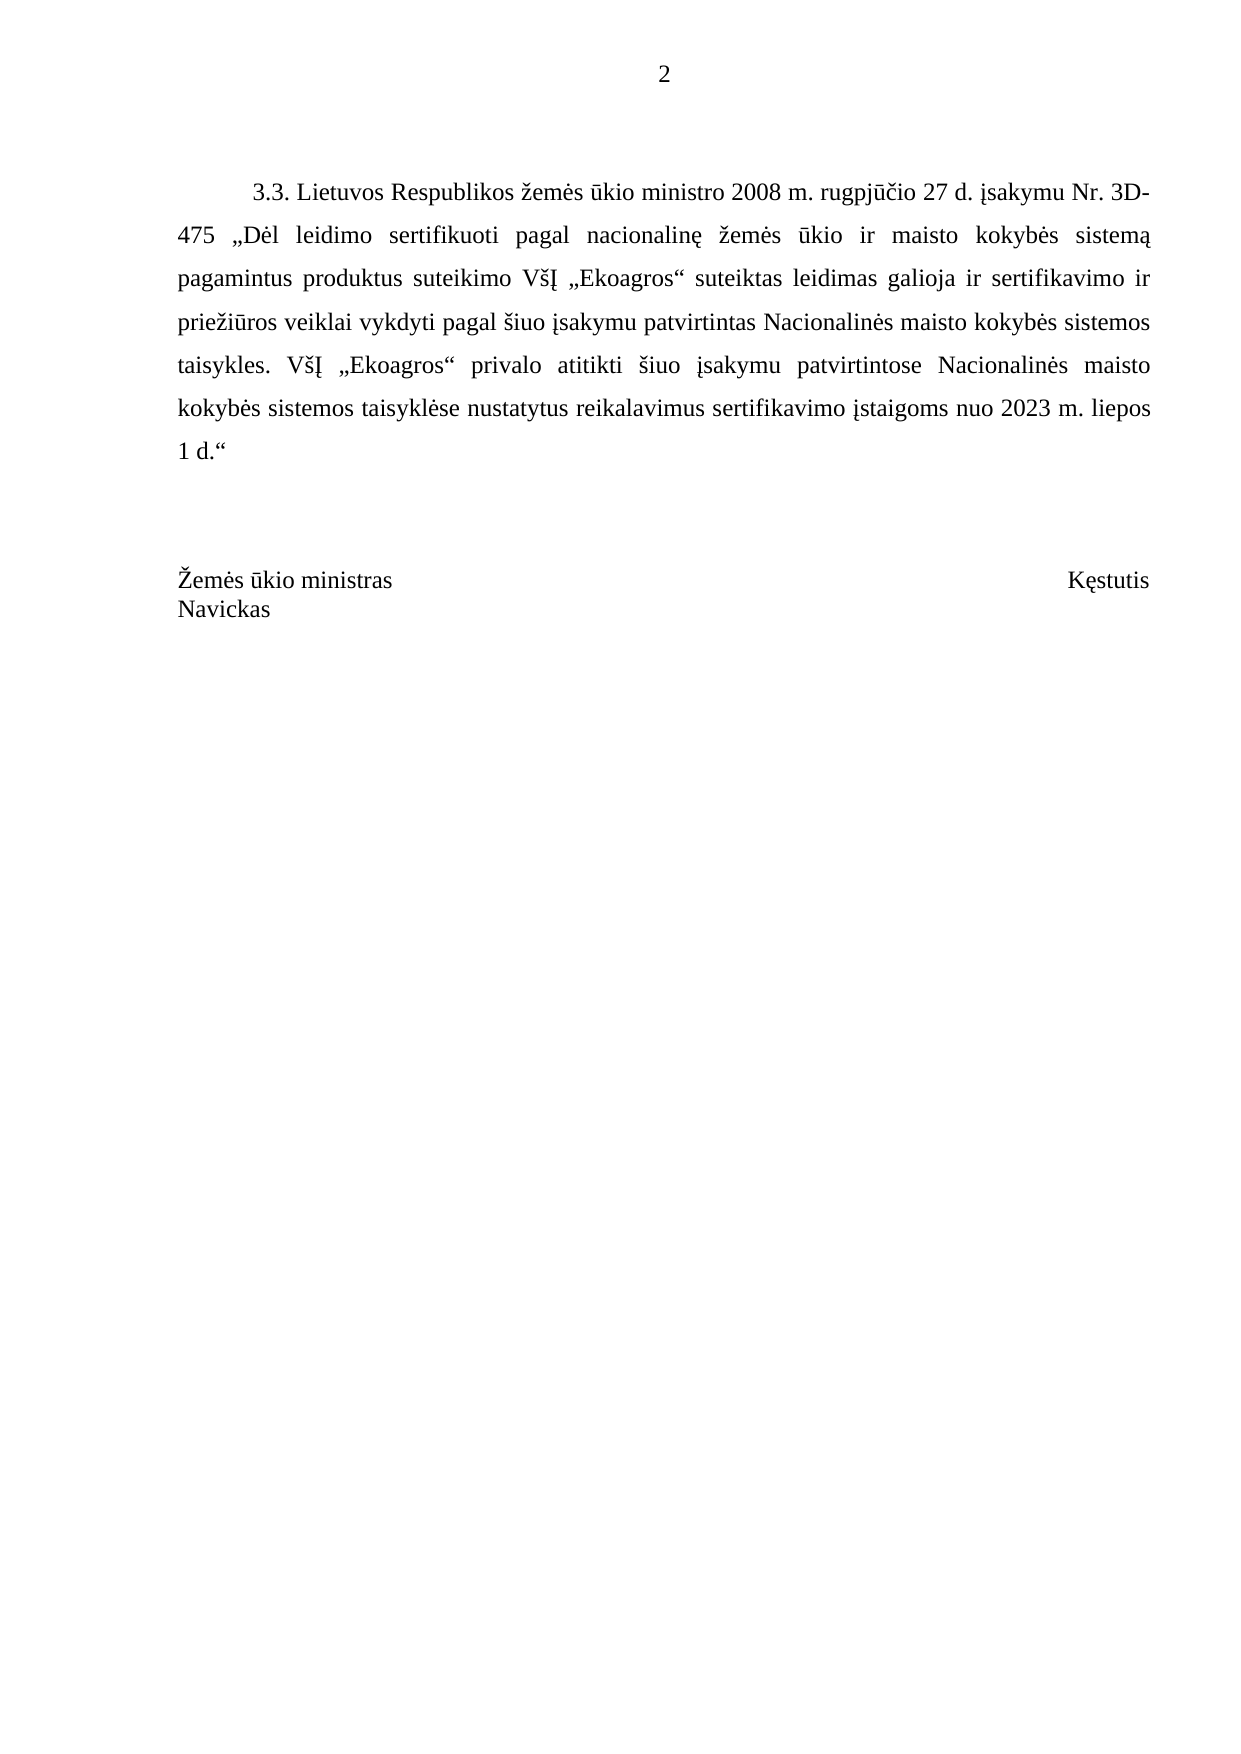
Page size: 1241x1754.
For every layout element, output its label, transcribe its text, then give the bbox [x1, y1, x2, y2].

text Žemės ūkio ministras Kęstutis Navickas [177, 565, 1152, 623]
text 3.3. Lietuvos Respublikos žemės ūkio ministro 2008 m. rugpjūčio 27 d. įsakymu Nr. 3D-475 „Dėl leidimo sertifikuoti pagal nacionalinę žemės ūkio ir maisto kokybės sistemą pagamintus produktus suteikimo VšĮ „Ekoagros“ suteiktas leidimas galioja ir sertifikavimo ir priežiūros veiklai vykdyti pagal šiuo įsakymu patvirtintas Nacionalinės maisto kokybės sistemos taisykles. VšĮ „Ekoagros“ privalo atitikti šiuo įsakymu patvirtintose Nacionalinės maisto kokybės sistemos taisyklėse nustatytus reikalavimus sertifikavimo įstaigoms nuo 2023 m. liepos 1 d.“ [177, 177, 1152, 465]
